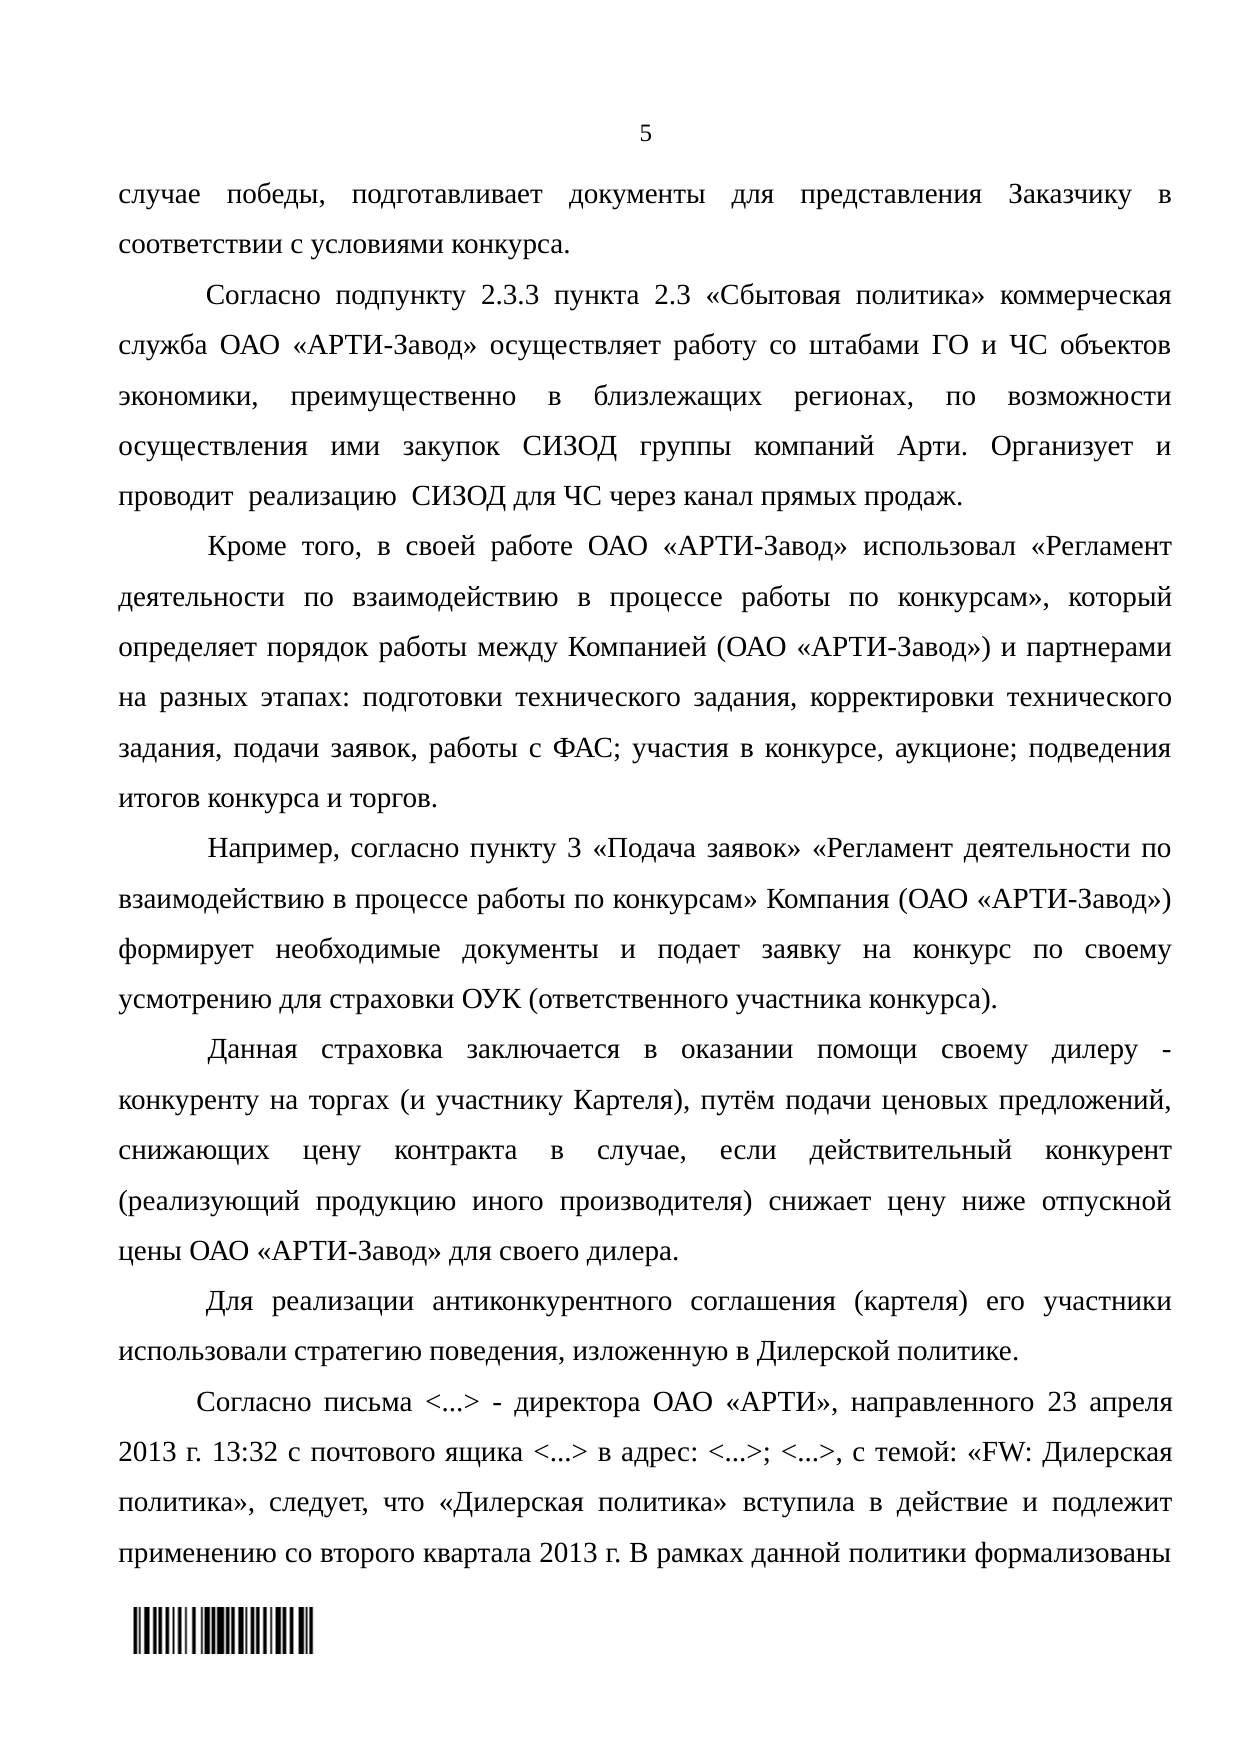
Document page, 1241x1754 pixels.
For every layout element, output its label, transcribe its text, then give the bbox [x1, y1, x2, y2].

text Данная страховка заключается в оказании помощи своему дилеру - конкуренту на торгах (и участнику Картеля), путём подачи ценовых предложений, снижающих цену контракта в случае, если действительный конкурент (реализующий продукцию иного производителя) снижает цену ниже отпускной цены ОАО «АРТИ-Завод» для своего дилера. [118, 1032, 1173, 1266]
text Для реализации антиконкурентного соглашения (картеля) его участники использовали стратегию поведения, изложенную в Дилерской политике. [118, 1283, 1173, 1367]
picture [118, 1607, 331, 1654]
text Например, согласно пункту 3 «Подача заявок» «Регламент деятельности по взаимодействию в процессе работы по конкурсам» Компания (ОАО «АРТИ-Завод») формирует необходимые документы и подает заявку на конкурс по своему усмотрению для страховки ОУК (ответственного участника конкурса). [118, 830, 1173, 1015]
text Согласно подпункту 2.3.3 пункта 2.3 «Сбытовая политика» коммерческая служба ОАО «АРТИ-Завод» осуществляет работу со штабами ГО и ЧС объектов экономики, преимущественно в близлежащих регионах, по возможности осуществления ими закупок СИЗОД группы компаний Арти. Организует и проводит реализацию СИЗОД для ЧС через канал прямых продаж. [118, 277, 1173, 512]
text Согласно письма <...> - директора ОАО «АРТИ», направленного 23 апреля 2013 г. 13:32 с почтового ящика <...> в адрес: <...>; <...>, с темой: «FW: Дилерская политика», следует, что «Дилерская политика» вступила в действие и подлежит применению со второго квартала 2013 г. В рамках данной политики формализованы [118, 1384, 1173, 1568]
text Кроме того, в своей работе ОАО «АРТИ-Завод» использовал «Регламент деятельности по взаимодействию в процессе работы по конкурсам», который определяет порядок работы между Компанией (ОАО «АРТИ-Завод») и партнерами на разных этапах: подготовки технического задания, корректировки технического задания, подачи заявок, работы с ФАС; участия в конкурсе, аукционе; подведения итогов конкурса и торгов. [118, 528, 1173, 814]
text случае победы, подготавливает документы для представления Заказчику в соответствии с условиями конкурса. [118, 176, 1173, 260]
